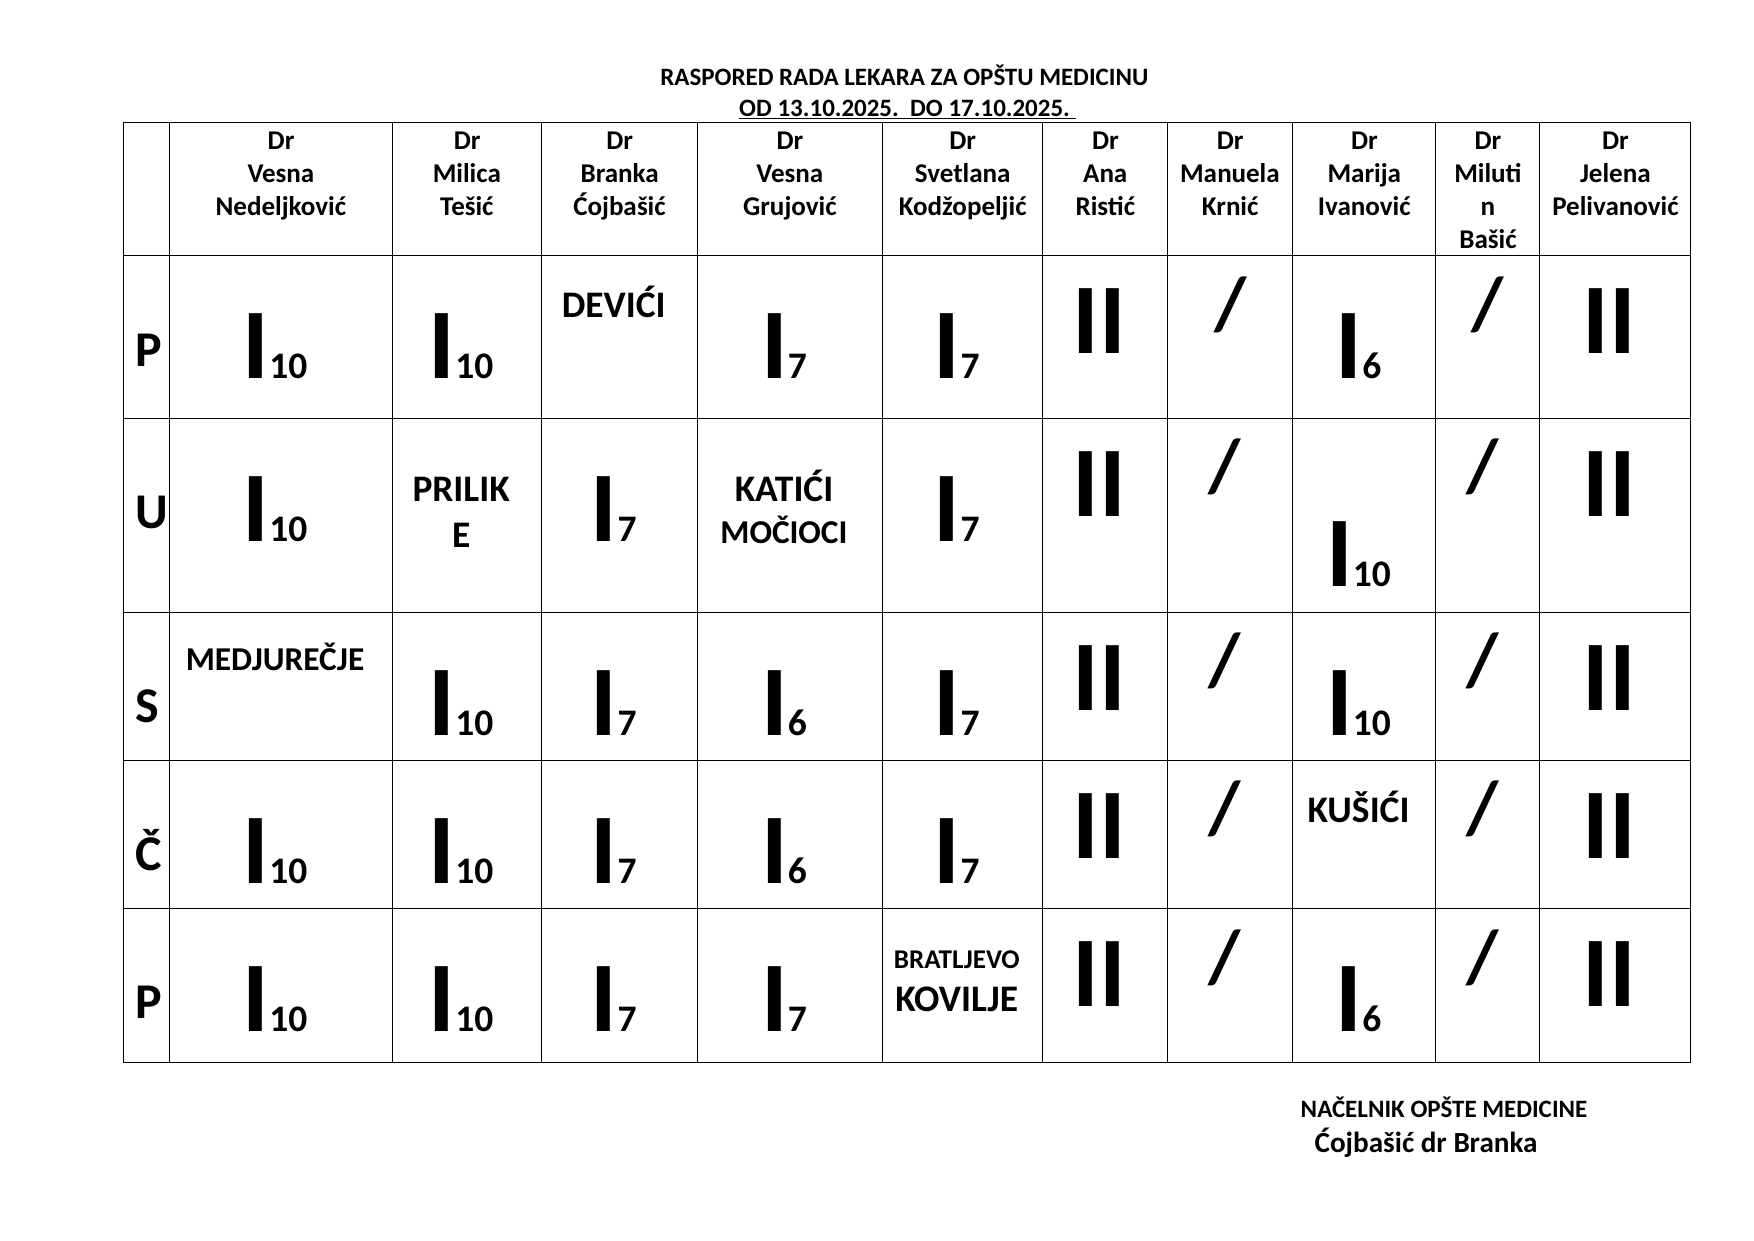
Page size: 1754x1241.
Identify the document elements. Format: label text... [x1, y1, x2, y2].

table_cell / [1436, 761, 1539, 908]
table_cell II [1540, 909, 1690, 1062]
table_cell I7 [542, 613, 697, 760]
table_cell I10 [170, 761, 392, 908]
table_cell I10 [170, 419, 392, 612]
table_cell P [124, 256, 169, 418]
table_cell I10 [393, 256, 541, 418]
table_cell / [1168, 613, 1292, 760]
table_cell II [1043, 613, 1167, 760]
table_cell DEVIĆI [542, 256, 697, 418]
table_cell I7 [883, 613, 1042, 760]
text RASPORED RADA LEKARA ZA OPŠTU MEDICINU [118, 61, 1696, 92]
table_header Dr Branka Ćojbašić [542, 123, 697, 255]
table_cell II [1540, 256, 1690, 418]
table_cell I10 [393, 761, 541, 908]
table_cell I6 [698, 761, 882, 908]
table_cell / [1436, 909, 1539, 1062]
table_cell II [1043, 419, 1167, 612]
table_cell I6 [1293, 256, 1435, 418]
table_cell I10 [393, 613, 541, 760]
table_header [124, 123, 169, 255]
table_cell I6 [698, 613, 882, 760]
table_cell I7 [542, 419, 697, 612]
table_header Dr Manuela Krnić [1168, 123, 1292, 255]
table_header Dr Jelena Pelivanović [1540, 123, 1690, 255]
table_cell P [124, 909, 169, 1062]
table_cell PRILIKE [393, 419, 541, 612]
table_header Dr Vesna Grujović [698, 123, 882, 255]
table_header Dr Marija Ivanović [1293, 123, 1435, 255]
table_cell I10 [1293, 419, 1435, 612]
table_header Dr Svetlana Kodžopeljić [883, 123, 1042, 255]
table_cell I10 [170, 909, 392, 1062]
table_cell KATIĆI MOČIOCI [698, 419, 882, 612]
table_cell I7 [883, 419, 1042, 612]
table_cell / [1436, 613, 1539, 760]
table_cell II [1043, 761, 1167, 908]
table_cell II [1043, 256, 1167, 418]
table_cell Č [124, 761, 169, 908]
table_cell / [1168, 419, 1292, 612]
table_cell BRATLJEVO KOVILJE [883, 909, 1042, 1062]
table_header Dr Ana Ristić [1043, 123, 1167, 255]
text OD 13.10.2025. DO 17.10.2025. [118, 92, 1696, 122]
table_cell KUŠIĆI [1293, 761, 1435, 908]
table_cell I6 [1293, 909, 1435, 1062]
table_cell I7 [542, 909, 697, 1062]
table_cell I7 [698, 256, 882, 418]
table_header Dr Vesna Nedeljković [170, 123, 392, 255]
table_cell / [1436, 256, 1539, 418]
table_cell I7 [883, 256, 1042, 418]
table_cell / [1436, 419, 1539, 612]
text NAČELNIK OPŠTE MEDICINE [118, 1093, 1696, 1124]
table_header Dr Milutin Bašić [1436, 123, 1539, 255]
table_cell I7 [542, 761, 697, 908]
table_header Dr Milica Tešić [393, 123, 541, 255]
table_cell I10 [170, 256, 392, 418]
table_cell II [1540, 761, 1690, 908]
table_cell / [1168, 761, 1292, 908]
table_cell I7 [883, 761, 1042, 908]
text Ćojbašić dr Branka [118, 1124, 1696, 1159]
table_cell U [124, 419, 169, 612]
table_cell I7 [698, 909, 882, 1062]
table_cell MEDJUREČJE [170, 613, 392, 760]
table_cell / [1168, 256, 1292, 418]
table_cell II [1540, 419, 1690, 612]
table_cell S [124, 613, 169, 760]
table_cell I10 [1293, 613, 1435, 760]
table_cell / [1168, 909, 1292, 1062]
table_cell I10 [393, 909, 541, 1062]
table_cell II [1043, 909, 1167, 1062]
table_cell II [1540, 613, 1690, 760]
